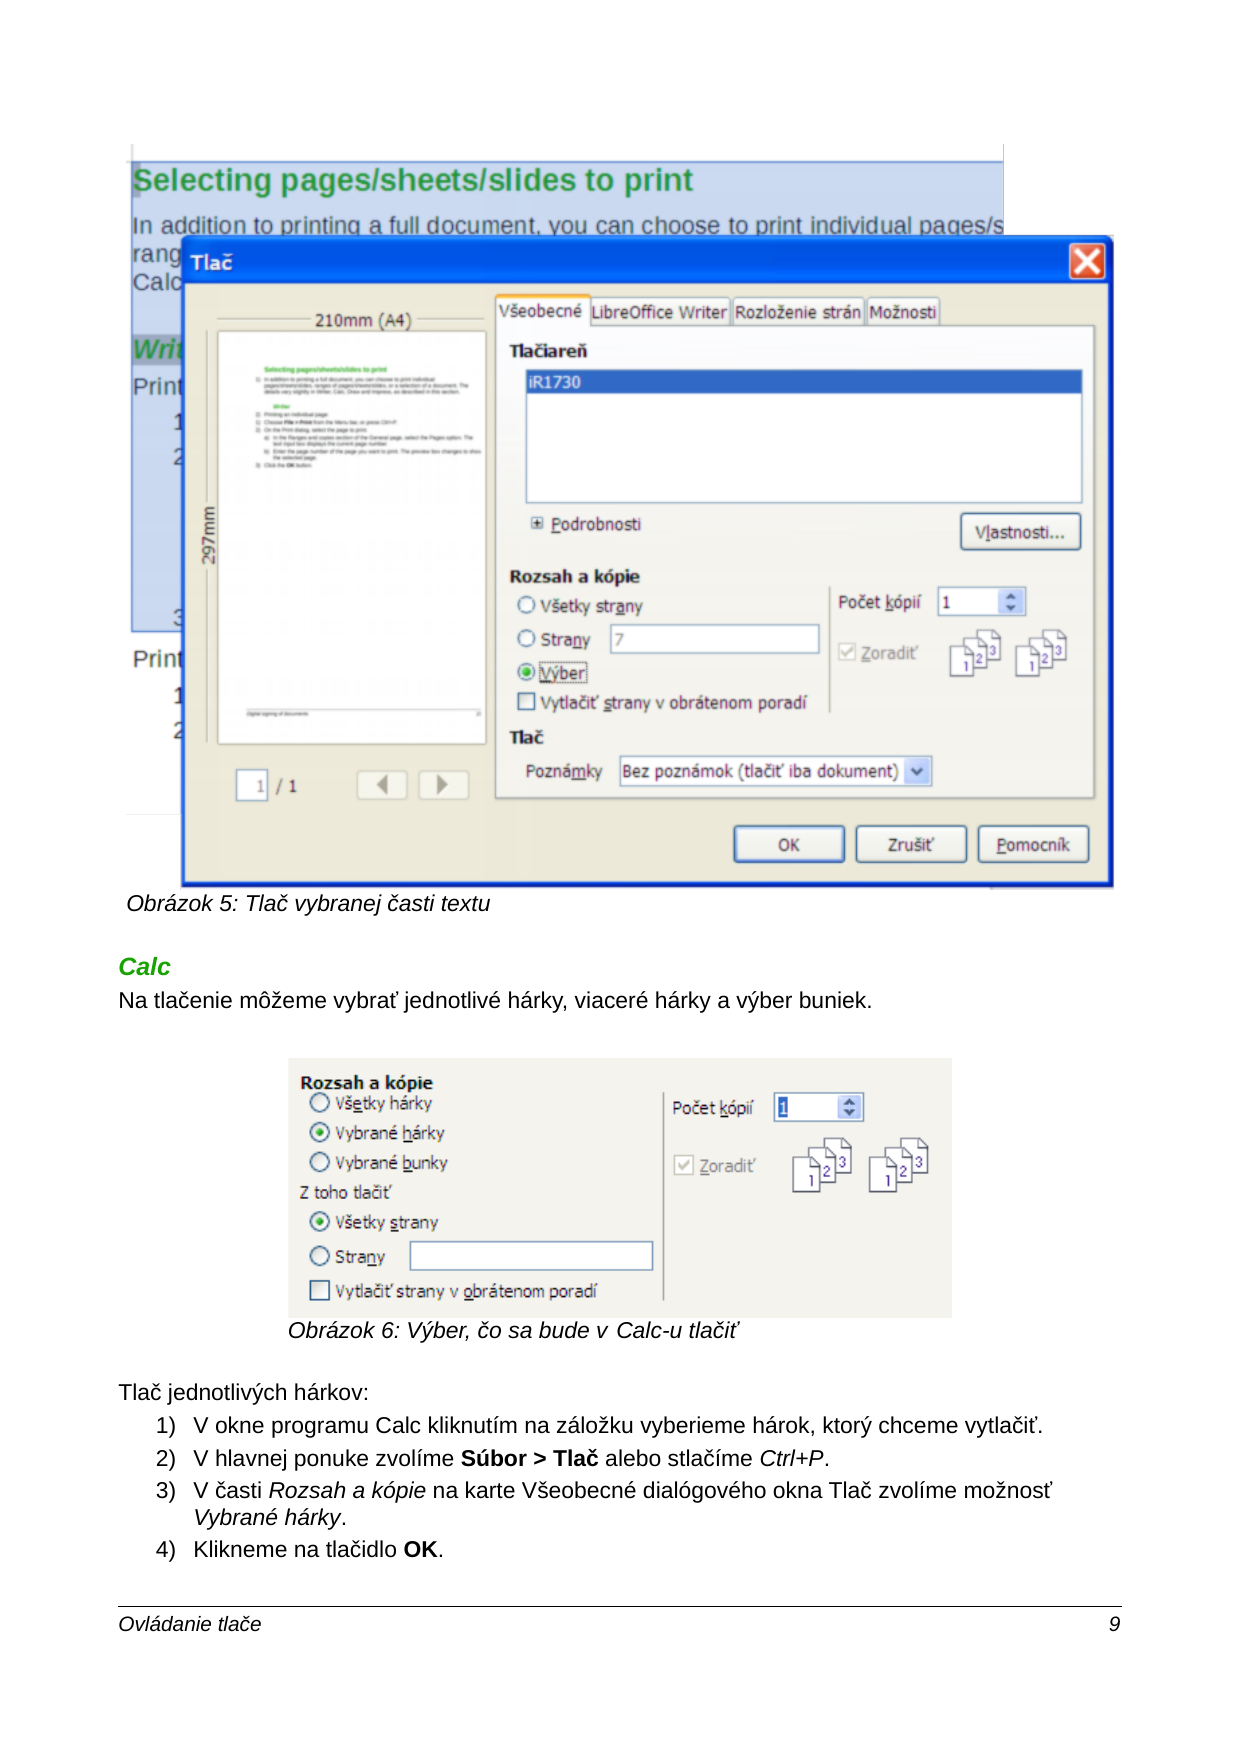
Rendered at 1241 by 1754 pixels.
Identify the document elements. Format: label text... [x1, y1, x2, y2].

list Tlač jednotlivých hárkov: [118, 1379, 1122, 1406]
text Obrázok 6: Výber, čo sa bude v Calc-u tlačiť [288, 1318, 952, 1344]
list V okne programu Calc kliknutím na záložku vyberieme hárok, ktorý chceme vytlačiť. [156, 1412, 1122, 1438]
text Na tlačenie môžeme vybrať jednotlivé hárky, viaceré hárky a výber buniek. [118, 987, 1122, 1013]
picture [126, 144, 1115, 890]
list V časti Rozsah a kópie na karte Všeobecné dialógového okna Tlač zvolíme možnosť Vybrané hárky. [156, 1477, 1122, 1530]
text Obrázok 5: Tlač vybranej časti textu [126, 890, 1114, 916]
subtitle Calc [118, 952, 1122, 981]
picture [288, 1058, 952, 1318]
list V hlavnej ponuke zvolíme Súbor > Tlač alebo stlačíme Ctrl+P. [156, 1445, 1122, 1471]
list Klikneme na tlačidlo OK. [156, 1536, 1122, 1563]
